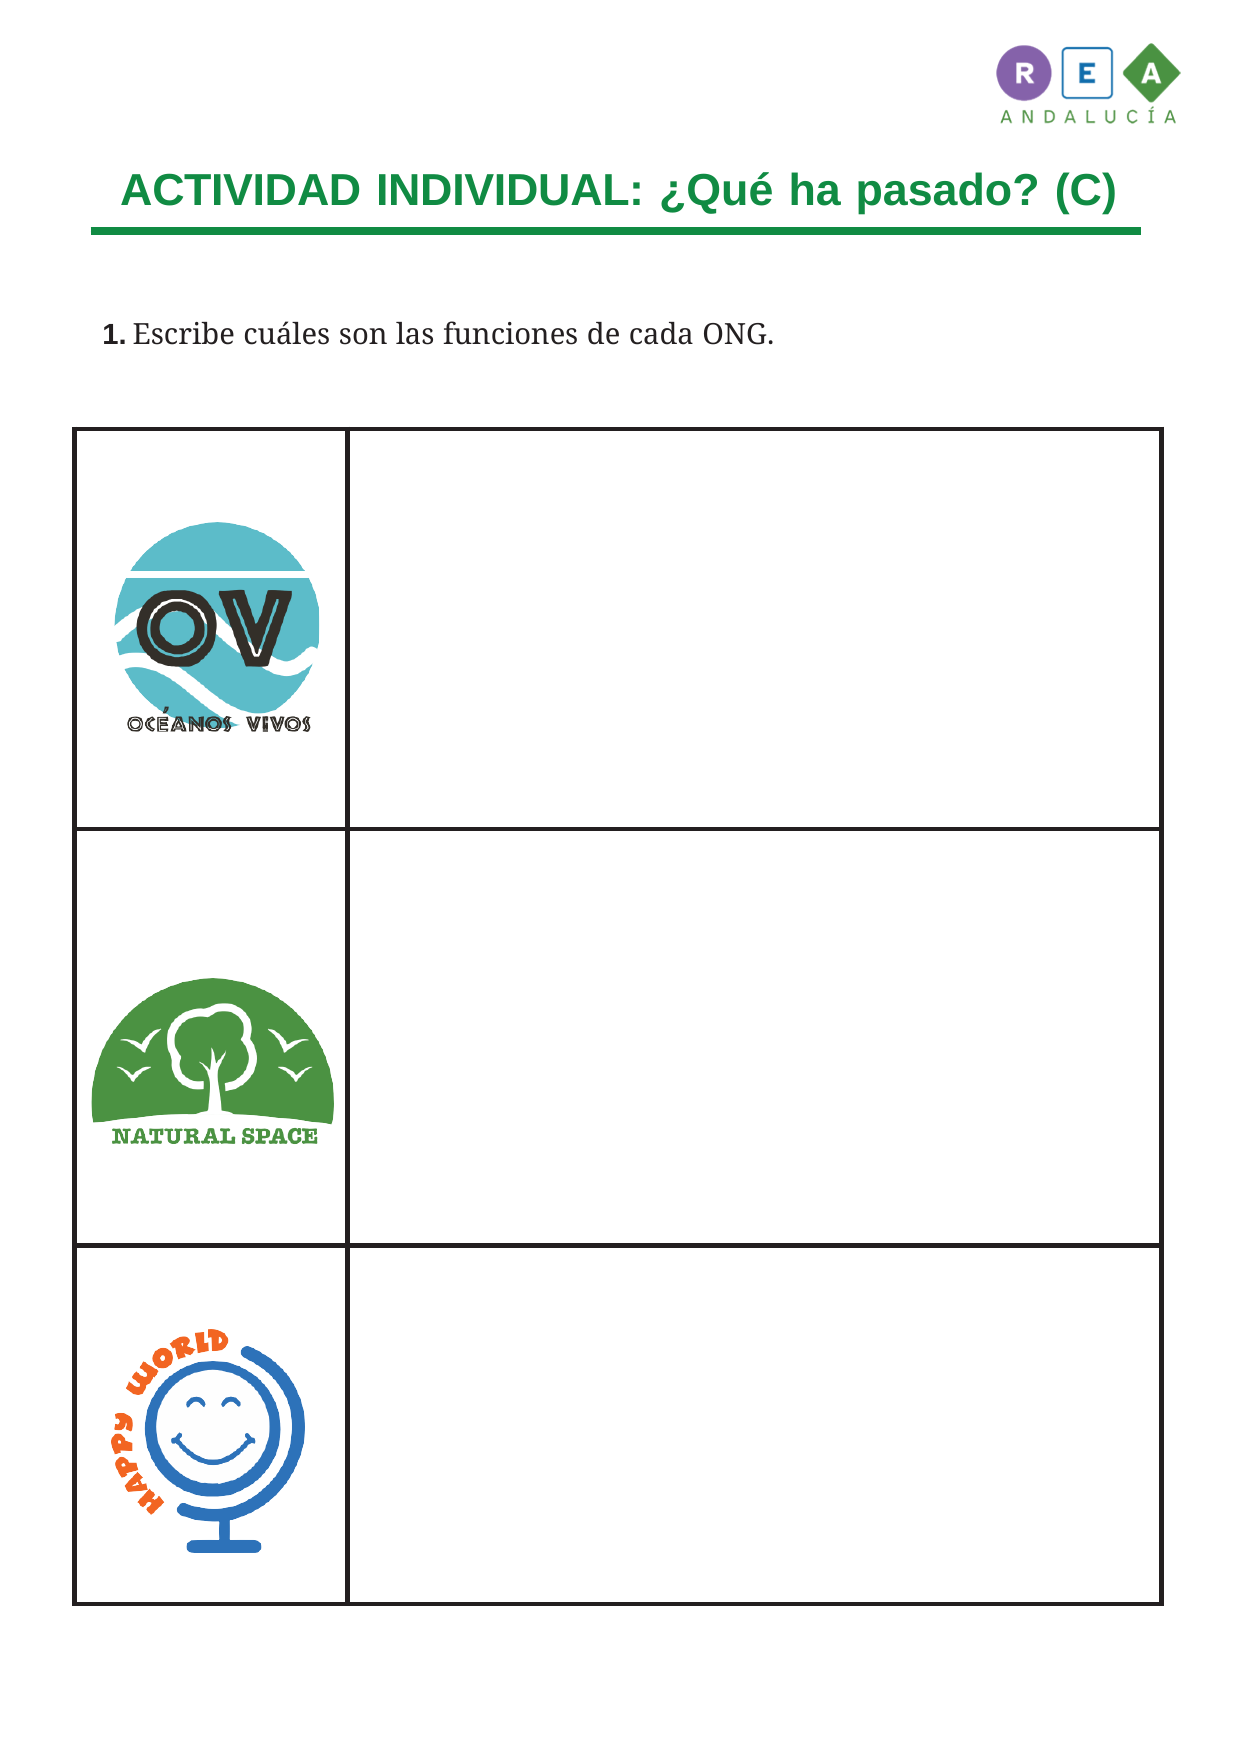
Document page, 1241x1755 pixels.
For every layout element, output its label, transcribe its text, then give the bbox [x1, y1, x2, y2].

table_cell [350, 831, 1159, 1243]
table_cell [77, 831, 345, 1243]
list Escribe cuáles son las funciones de cada ONG. [102, 313, 1201, 353]
text ACTIVIDAD INDIVIDUAL: ¿Qué ha pasado? (C) [120, 163, 1201, 214]
table_cell [350, 1248, 1159, 1601]
table_cell [77, 1248, 345, 1601]
table_header [350, 431, 1159, 827]
table_header [77, 431, 345, 827]
